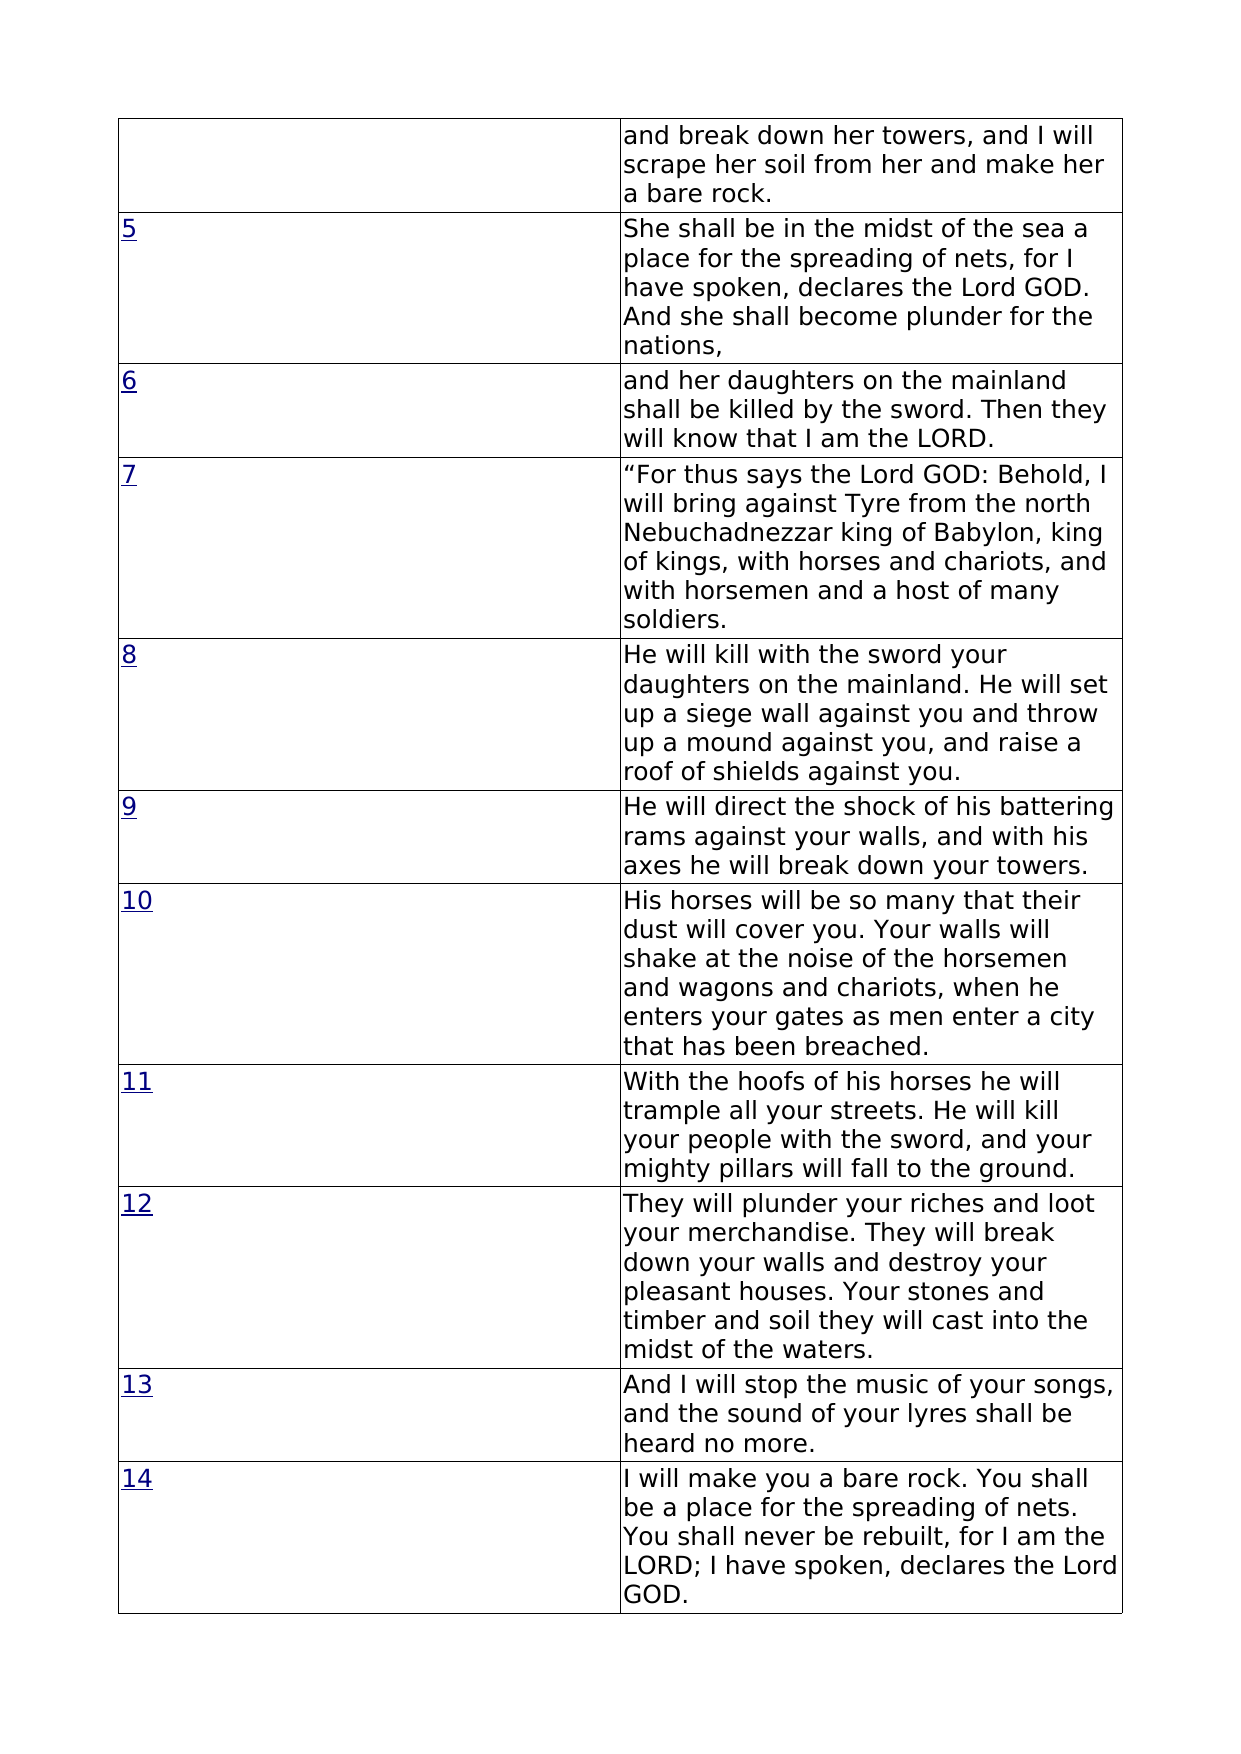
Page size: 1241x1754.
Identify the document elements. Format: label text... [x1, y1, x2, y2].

table_cell 6 [119, 364, 620, 457]
table_cell With the hoofs of his horses he will trample all your streets. He will kill your people with the sword, and your mighty pillars will fall to the ground. [621, 1065, 1122, 1186]
table_cell 7 [119, 458, 620, 638]
table_cell and break down her towers, and I will scrape her soil from her and make her a bare rock. [621, 119, 1122, 212]
table_cell and her daughters on the mainland shall be killed by the sword. Then they will know that I am the LORD. [621, 364, 1122, 457]
table_cell His horses will be so many that their dust will cover you. Your walls will shake at the noise of the horsemen and wagons and chariots, when he enters your gates as men enter a city that has been breached. [621, 884, 1122, 1064]
table_cell 8 [119, 639, 620, 789]
table_cell 14 [119, 1462, 620, 1613]
table_cell 9 [119, 791, 620, 883]
table_cell “For thus says the Lord GOD: Behold, I will bring against Tyre from the north Nebuchadnezzar king of Babylon, king of kings, with horses and chariots, and with horsemen and a host of many soldiers. [621, 458, 1122, 638]
table_cell 5 [119, 213, 620, 363]
table_cell 10 [119, 884, 620, 1064]
table_cell 11 [119, 1065, 620, 1186]
table_cell I will make you a bare rock. You shall be a place for the spreading of nets. You shall never be rebuilt, for I am the LORD; I have spoken, declares the Lord GOD. [621, 1462, 1122, 1613]
table_cell 12 [119, 1187, 620, 1367]
table_cell They will plunder your riches and loot your merchandise. They will break down your walls and destroy your pleasant houses. Your stones and timber and soil they will cast into the midst of the waters. [621, 1187, 1122, 1367]
table_cell 13 [119, 1369, 620, 1461]
table_cell He will kill with the sword your daughters on the mainland. He will set up a siege wall against you and throw up a mound against you, and raise a roof of shields against you. [621, 639, 1122, 789]
table_cell He will direct the shock of his battering rams against your walls, and with his axes he will break down your towers. [621, 791, 1122, 883]
table_cell She shall be in the midst of the sea a place for the spreading of nets, for I have spoken, declares the Lord GOD. And she shall become plunder for the nations, [621, 213, 1122, 363]
table_cell And I will stop the music of your songs, and the sound of your lyres shall be heard no more. [621, 1369, 1122, 1461]
table_cell [119, 119, 620, 212]
